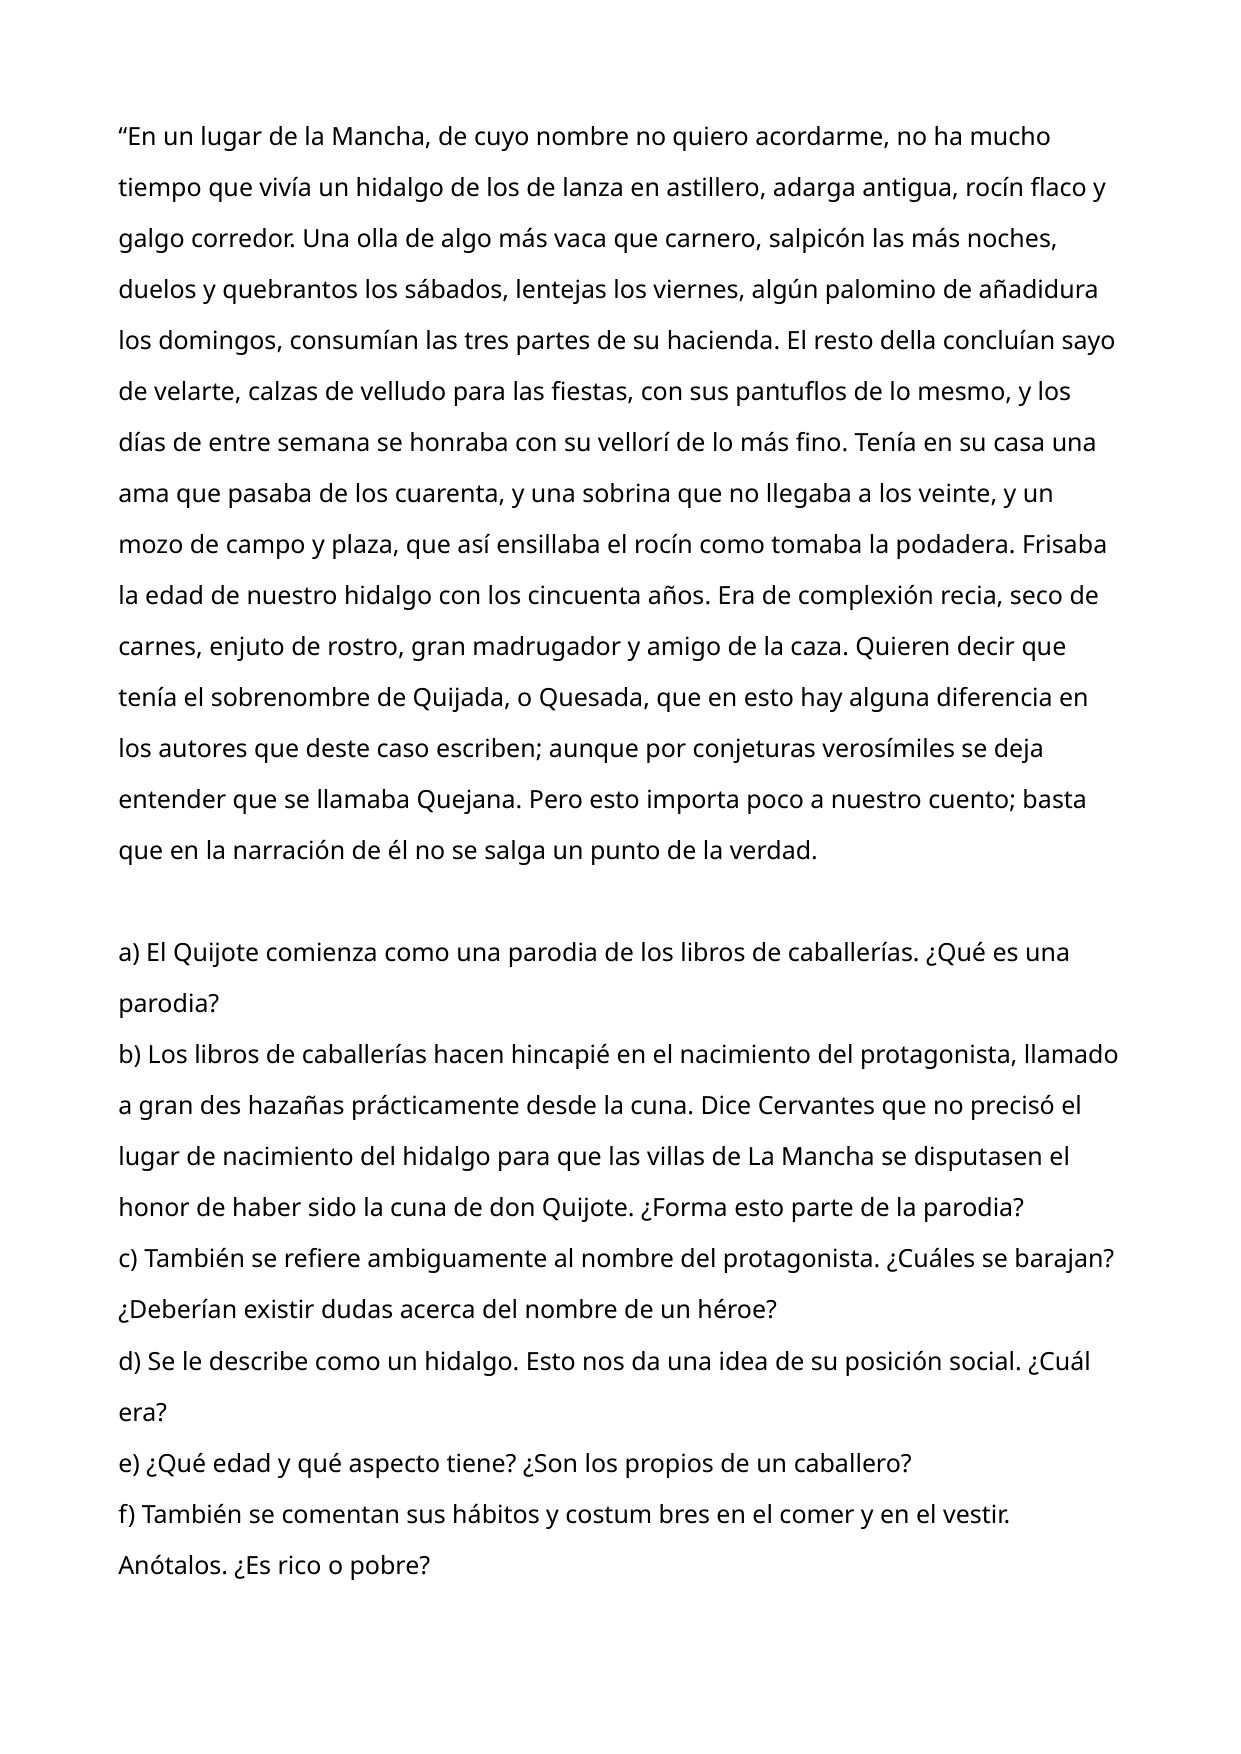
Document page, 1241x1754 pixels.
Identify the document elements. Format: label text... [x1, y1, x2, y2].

text f) También se comentan sus hábitos y costum bres en el comer y en el vestir. Anótalos. ¿Es rico o pobre? [118, 1496, 1122, 1581]
text d) Se le describe como un hidalgo. Esto nos da una idea de su posición social. ¿Cuál era? [118, 1343, 1122, 1428]
text e) ¿Qué edad y qué aspecto tiene? ¿Son los propios de un caballero? [118, 1445, 1122, 1479]
text b) Los libros de caballerías hacen hincapié en el nacimiento del protagonista, llamado a gran des hazañas prácticamente desde la cuna. Dice Cervantes que no precisó el lugar de nacimiento del hidalgo para que las villas de La Mancha se disputasen el honor de haber sido la cuna de don Quijote. ¿Forma esto parte de la parodia? [118, 1037, 1122, 1224]
text “En un lugar de la Mancha, de cuyo nombre no quiero acordarme, no ha mucho tiempo que vivía un hidalgo de los de lanza en astillero, adarga antigua, rocín flaco y galgo corredor. Una olla de algo más vaca que carnero, salpicón las más noches, duelos y quebrantos los sábados, lentejas los viernes, algún palomino de añadidura los domingos, consumían las tres partes de su hacienda. El resto della concluían sayo de velarte, calzas de velludo para las fiestas, con sus pantuflos de lo mesmo, y los días de entre semana se honraba con su vellorí de lo más fino. Tenía en su casa una ama que pasaba de los cuarenta, y una sobrina que no llegaba a los veinte, y un mozo de campo y plaza, que así ensillaba el rocín como tomaba la podadera. Frisaba la edad de nuestro hidalgo con los cincuenta años. Era de complexión recia, seco de carnes, enjuto de rostro, gran madrugador y amigo de la caza. Quieren decir que tenía el sobrenombre de Quijada, o Quesada, que en esto hay alguna diferencia en los autores que deste caso escriben; aunque por conjeturas verosímiles se deja entender que se llamaba Quejana. Pero esto importa poco a nuestro cuento; basta que en la narración de él no se salga un punto de la verdad. [118, 118, 1122, 867]
text c) También se refiere ambiguamente al nombre del protagonista. ¿Cuáles se barajan? ¿Deberían existir dudas acerca del nombre de un héroe? [118, 1241, 1122, 1326]
text a) El Quijote comienza como una parodia de los libros de caballerías. ¿Qué es una parodia? [118, 935, 1122, 1020]
